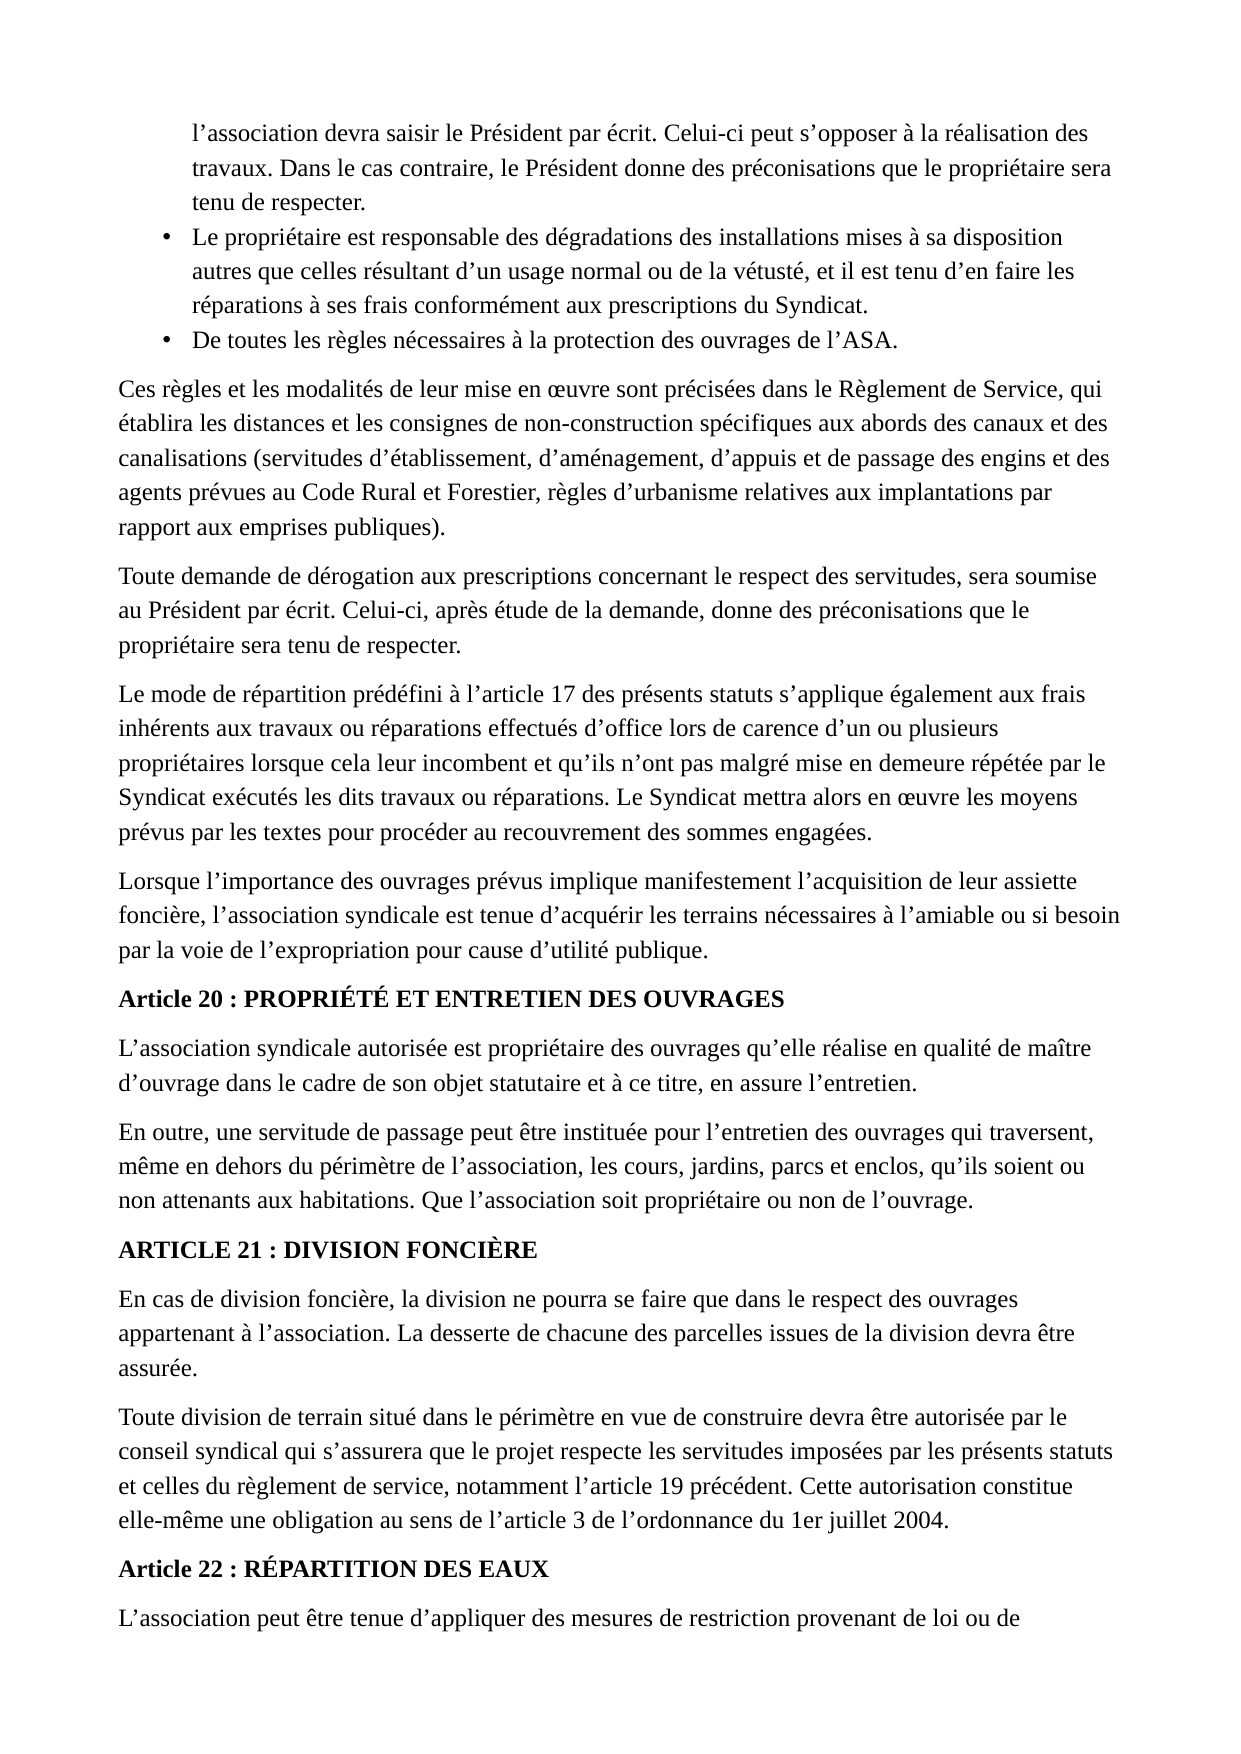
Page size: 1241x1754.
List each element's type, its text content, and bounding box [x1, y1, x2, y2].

list l’association devra saisir le Président par écrit. Celui-ci peut s’opposer à la réalisation des travaux. Dans le cas contraire, le Président donne des préconisations que le propriétaire sera tenu de respecter. [162, 118, 1122, 216]
text Lorsque l’importance des ouvrages prévus implique manifestement l’acquisition de leur assiette foncière, l’association syndicale est tenue d’acquérir les terrains nécessaires à l’amiable ou si besoin par la voie de l’expropriation pour cause d’utilité publique. [118, 866, 1122, 964]
text Le mode de répartition prédéfini à l’article 17 des présents statuts s’applique également aux frais inhérents aux travaux ou réparations effectués d’office lors de carence d’un ou plusieurs propriétaires lorsque cela leur incombent et qu’ils n’ont pas malgré mise en demeure répétée par le Syndicat exécutés les dits travaux ou réparations. Le Syndicat mettra alors en œuvre les moyens prévus par les textes pour procéder au recouvrement des sommes engagées. [118, 679, 1122, 846]
list Le propriétaire est responsable des dégradations des installations mises à sa disposition autres que celles résultant d’un usage normal ou de la vétusté, et il est tenu d’en faire les réparations à ses frais conformément aux prescriptions du Syndicat. [162, 222, 1122, 319]
text Article 20 : PROPRIÉTÉ ET ENTRETIEN DES OUVRAGES [118, 984, 1122, 1013]
text Ces règles et les modalités de leur mise en œuvre sont précisées dans le Règlement de Service, qui établira les distances et les consignes de non-construction spécifiques aux abords des canaux et des canalisations (servitudes d’établissement, d’aménagement, d’appuis et de passage des engins et des agents prévues au Code Rural et Forestier, règles d’urbanisme relatives aux implantations par rapport aux emprises publiques). [118, 374, 1122, 541]
text En outre, une servitude de passage peut être instituée pour l’entretien des ouvrages qui traversent, même en dehors du périmètre de l’association, les cours, jardins, parcs et enclos, qu’ils soient ou non attenants aux habitations. Que l’association soit propriétaire ou non de l’ouvrage. [118, 1117, 1122, 1214]
text Article 22 : RÉPARTITION DES EAUX [118, 1554, 1122, 1583]
text L’association peut être tenue d’appliquer des mesures de restriction provenant de loi ou de [118, 1603, 1122, 1632]
list De toutes les règles nécessaires à la protection des ouvrages de l’ASA. [162, 325, 1122, 354]
text ARTICLE 21 : DIVISION FONCIÈRE [118, 1235, 1122, 1263]
text L’association syndicale autorisée est propriétaire des ouvrages qu’elle réalise en qualité de maître d’ouvrage dans le cadre de son objet statutaire et à ce titre, en assure l’entretien. [118, 1033, 1122, 1096]
text Toute division de terrain situé dans le périmètre en vue de construire devra être autorisée par le conseil syndical qui s’assurera que le projet respecte les servitudes imposées par les présents statuts et celles du règlement de service, notamment l’article 19 précédent. Cette autorisation constitue elle-même une obligation au sens de l’article 3 de l’ordonnance du 1er juillet 2004. [118, 1402, 1122, 1534]
text Toute demande de dérogation aux prescriptions concernant le respect des servitudes, sera soumise au Président par écrit. Celui-ci, après étude de la demande, donne des préconisations que le propriétaire sera tenu de respecter. [118, 561, 1122, 659]
text En cas de division foncière, la division ne pourra se faire que dans le respect des ouvrages appartenant à l’association. La desserte de chacune des parcelles issues de la division devra être assurée. [118, 1284, 1122, 1381]
